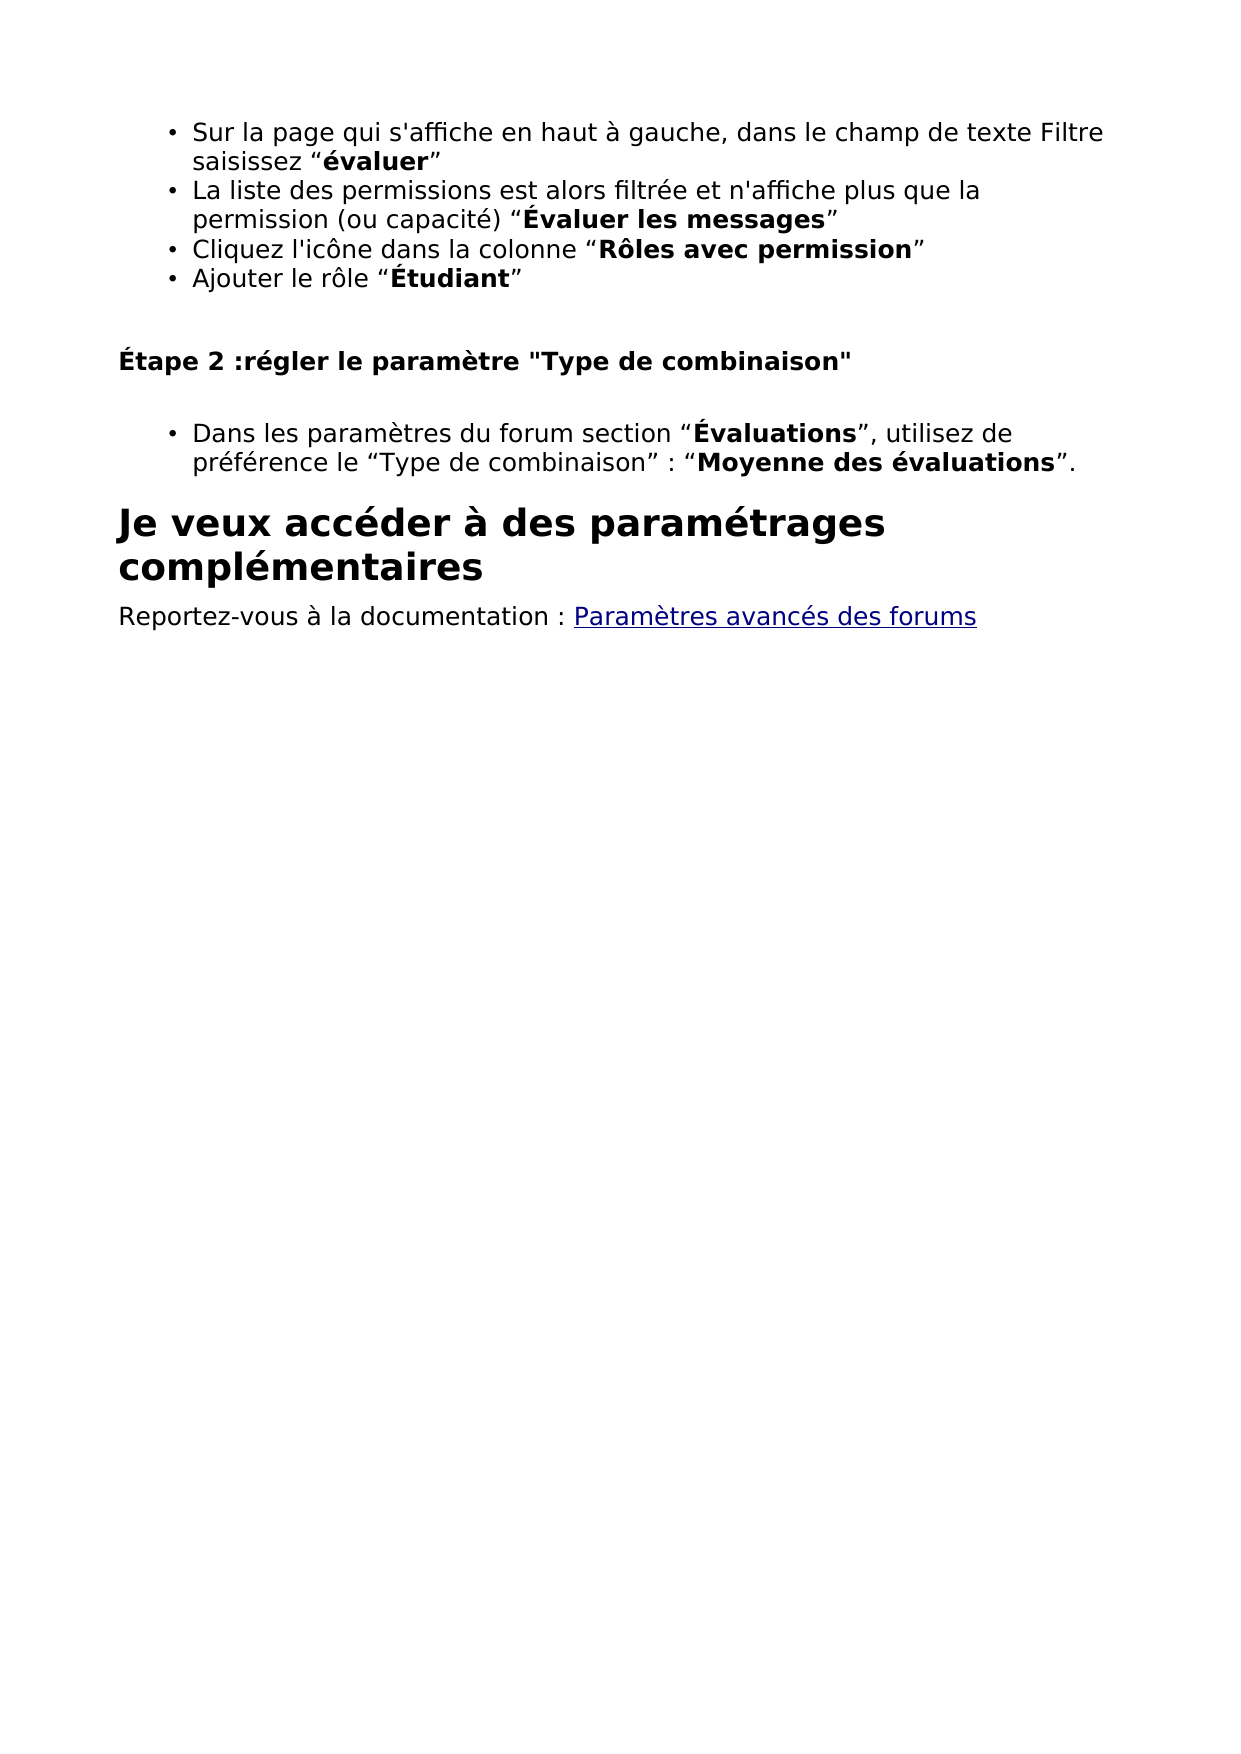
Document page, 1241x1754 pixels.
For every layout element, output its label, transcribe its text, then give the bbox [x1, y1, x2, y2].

list Sur la page qui s'affiche en haut à gauche, dans le champ de texte Filtre saisissez “évaluer” [177, 118, 1122, 176]
text Reportez-vous à la documentation : Paramètres avancés des forums [118, 602, 1122, 631]
list La liste des permissions est alors filtrée et n'affiche plus que la permission (ou capacité) “Évaluer les messages” [177, 176, 1122, 235]
list Cliquez l'icône dans la colonne “Rôles avec permission” [177, 235, 1122, 264]
list Ajouter le rôle “Étudiant” [177, 264, 1122, 293]
list Dans les paramètres du forum section “Évaluations”, utilisez de préférence le “Type de combinaison” : “Moyenne des évaluations”. [177, 419, 1122, 477]
subtitle Je veux accéder à des paramétrages complémentaires [118, 502, 1122, 589]
subtitle Étape 2 :régler le paramètre "Type de combinaison" [118, 348, 1122, 377]
